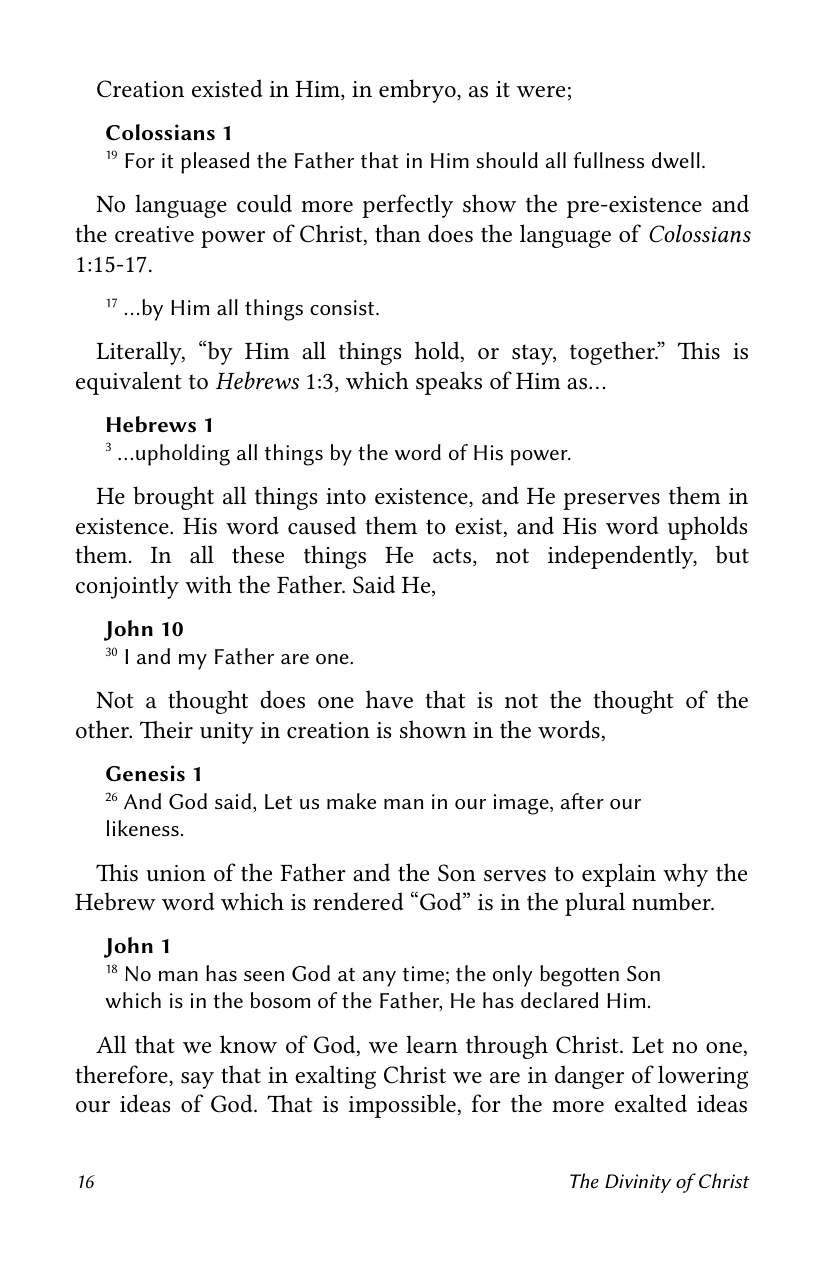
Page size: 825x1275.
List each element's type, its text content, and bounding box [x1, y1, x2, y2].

text This union of the Father and the Son serves to explain why the Hebrew word which is rendered “God” is in the plural number. [75, 858, 750, 917]
text 26 And God said, Let us make man in our image, after our likeness. [105, 789, 720, 842]
text No language could more perfectly show the pre-existence and the creative power of Christ, than does the language of Colossians 1:15-17. [75, 190, 750, 278]
text 30 I and my Father are one. [105, 644, 720, 670]
text Not a thought does one have that is not the thought of the other. Their unity in creation is shown in the words, [75, 686, 750, 745]
text 17 ...by Him all things consist. [105, 294, 720, 321]
text John 1 [105, 933, 750, 959]
text He brought all things into existence, and He preserves them in existence. His word caused them to exist, and His word upholds them. In all these things He acts, not independently, but conjointly with the Father. Said He, [75, 482, 750, 600]
text All that we know of God, we learn through Christ. Let no one, therefore, say that in exalting Christ we are in danger of lowering our ideas of God. That is impossible, for the more exalted ideas [75, 1031, 750, 1119]
text 19 For it pleased the Father that in Him should all fullness dwell. [105, 147, 720, 174]
text Hebrews 1 [105, 412, 750, 438]
text Colossians 1 [105, 120, 750, 146]
text 3 ...upholding all things by the word of His power. [105, 439, 720, 466]
text Creation existed in Him, in embryo, as it were; [75, 75, 750, 103]
text Literally, “by Him all things hold, or stay, together.” This is equivalent to Hebrews 1:3, which speaks of Him as... [75, 337, 750, 395]
text John 10 [105, 616, 750, 642]
text Genesis 1 [105, 761, 750, 787]
text 18 No man has seen God at any time; the only begotten Son which is in the bosom of the Father, He has declared Him. [105, 961, 720, 1014]
